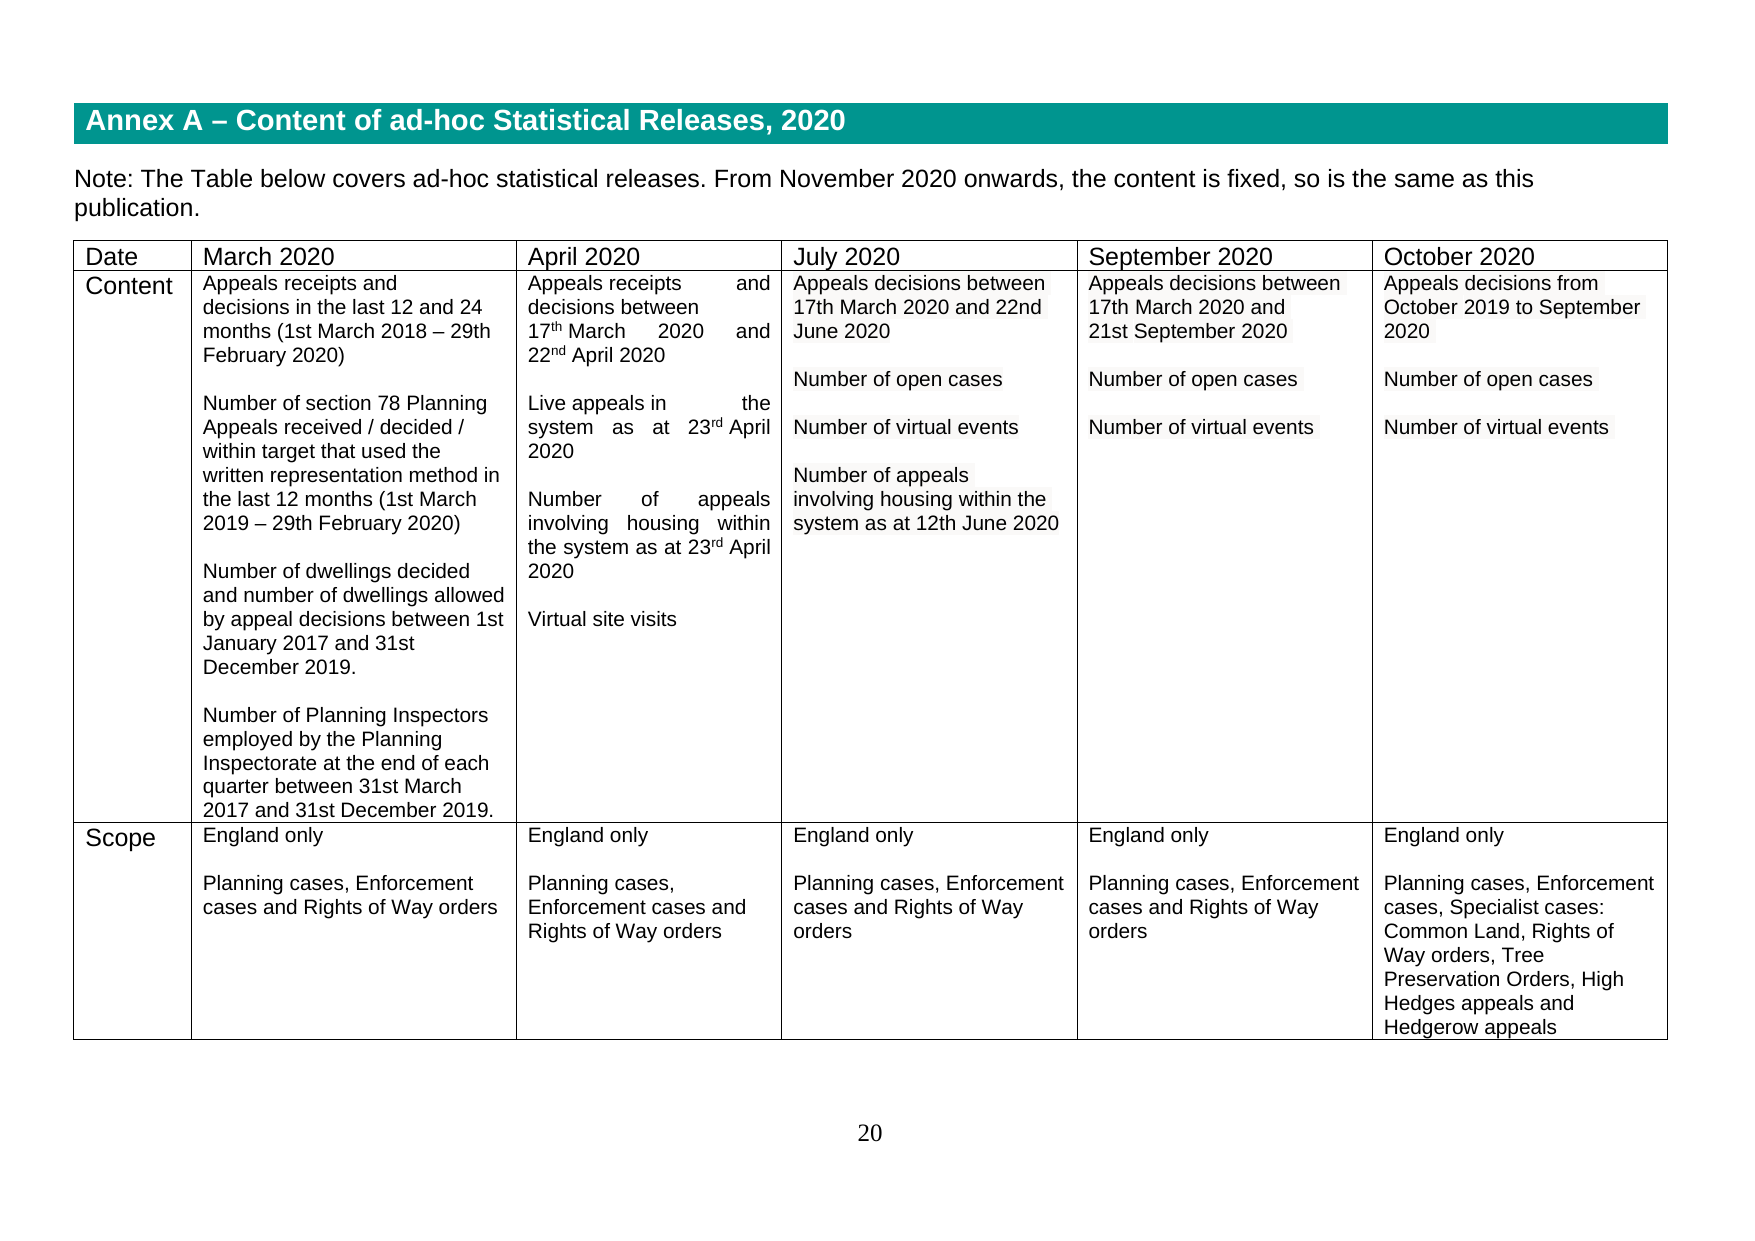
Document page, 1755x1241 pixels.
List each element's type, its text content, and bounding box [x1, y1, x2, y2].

text Note: The Table below covers ad-hoc statistical releases. From November 2020 onwards, the content is fixed, so is the same as this publication. [74, 164, 1666, 221]
table_header Annex A – Content of ad-hoc Statistical Releases, 2020 [74, 103, 1668, 144]
table_header September 2020 [1078, 241, 1372, 270]
table_cell England only Planning cases, Enforcement cases and Rights of Way orders [782, 823, 1077, 1039]
table_cell England only Planning cases, Enforcement cases and Rights of Way orders [192, 823, 516, 1039]
table_cell Appeals receipts and decisions between 17th March 2020 and 22nd April 2020 Live appeals in the system as at 23rd April 2020 Number of appeals involving housing within the system as at 23rd April 2020 Virtual site visits [517, 271, 781, 822]
table_header April 2020 [517, 241, 781, 270]
table_cell Scope [74, 823, 191, 1039]
table_cell Appeals decisions between 17th March 2020 and 22nd June 2020 Number of open cases Number of virtual events Number of appeals involving housing within the system as at 12th June 2020 [782, 271, 1077, 822]
table_header October 2020 [1373, 241, 1667, 270]
table_header March 2020 [192, 241, 516, 270]
table_cell Appeals receipts and decisions in the last 12 and 24 months (1st March 2018 – 29th February 2020) Number of section 78 Planning Appeals received / decided / within target that used the written representation method in the last 12 months (1st March 2019 – 29th February 2020) Number of dwellings decided and number of dwellings allowed by appeal decisions between 1st January 2017 and 31st December 2019. Number of Planning Inspectors employed by the Planning Inspectorate at the end of each quarter between 31st March 2017 and 31st December 2019. [192, 271, 516, 822]
table_header Date [74, 241, 191, 270]
table_cell Appeals decisions from October 2019 to September 2020 Number of open cases Number of virtual events [1373, 271, 1667, 822]
table_header July 2020 [782, 241, 1077, 270]
table_cell England only Planning cases, Enforcement cases, Specialist cases: Common Land, Rights of Way orders, Tree Preservation Orders, High Hedges appeals and Hedgerow appeals [1373, 823, 1667, 1039]
table_cell Content [74, 271, 191, 822]
table_cell England only Planning cases, Enforcement cases and Rights of Way orders [517, 823, 781, 1039]
table_cell England only Planning cases, Enforcement cases and Rights of Way orders [1078, 823, 1372, 1039]
table_cell Appeals decisions between 17th March 2020 and 21st September 2020 Number of open cases Number of virtual events [1078, 271, 1372, 822]
